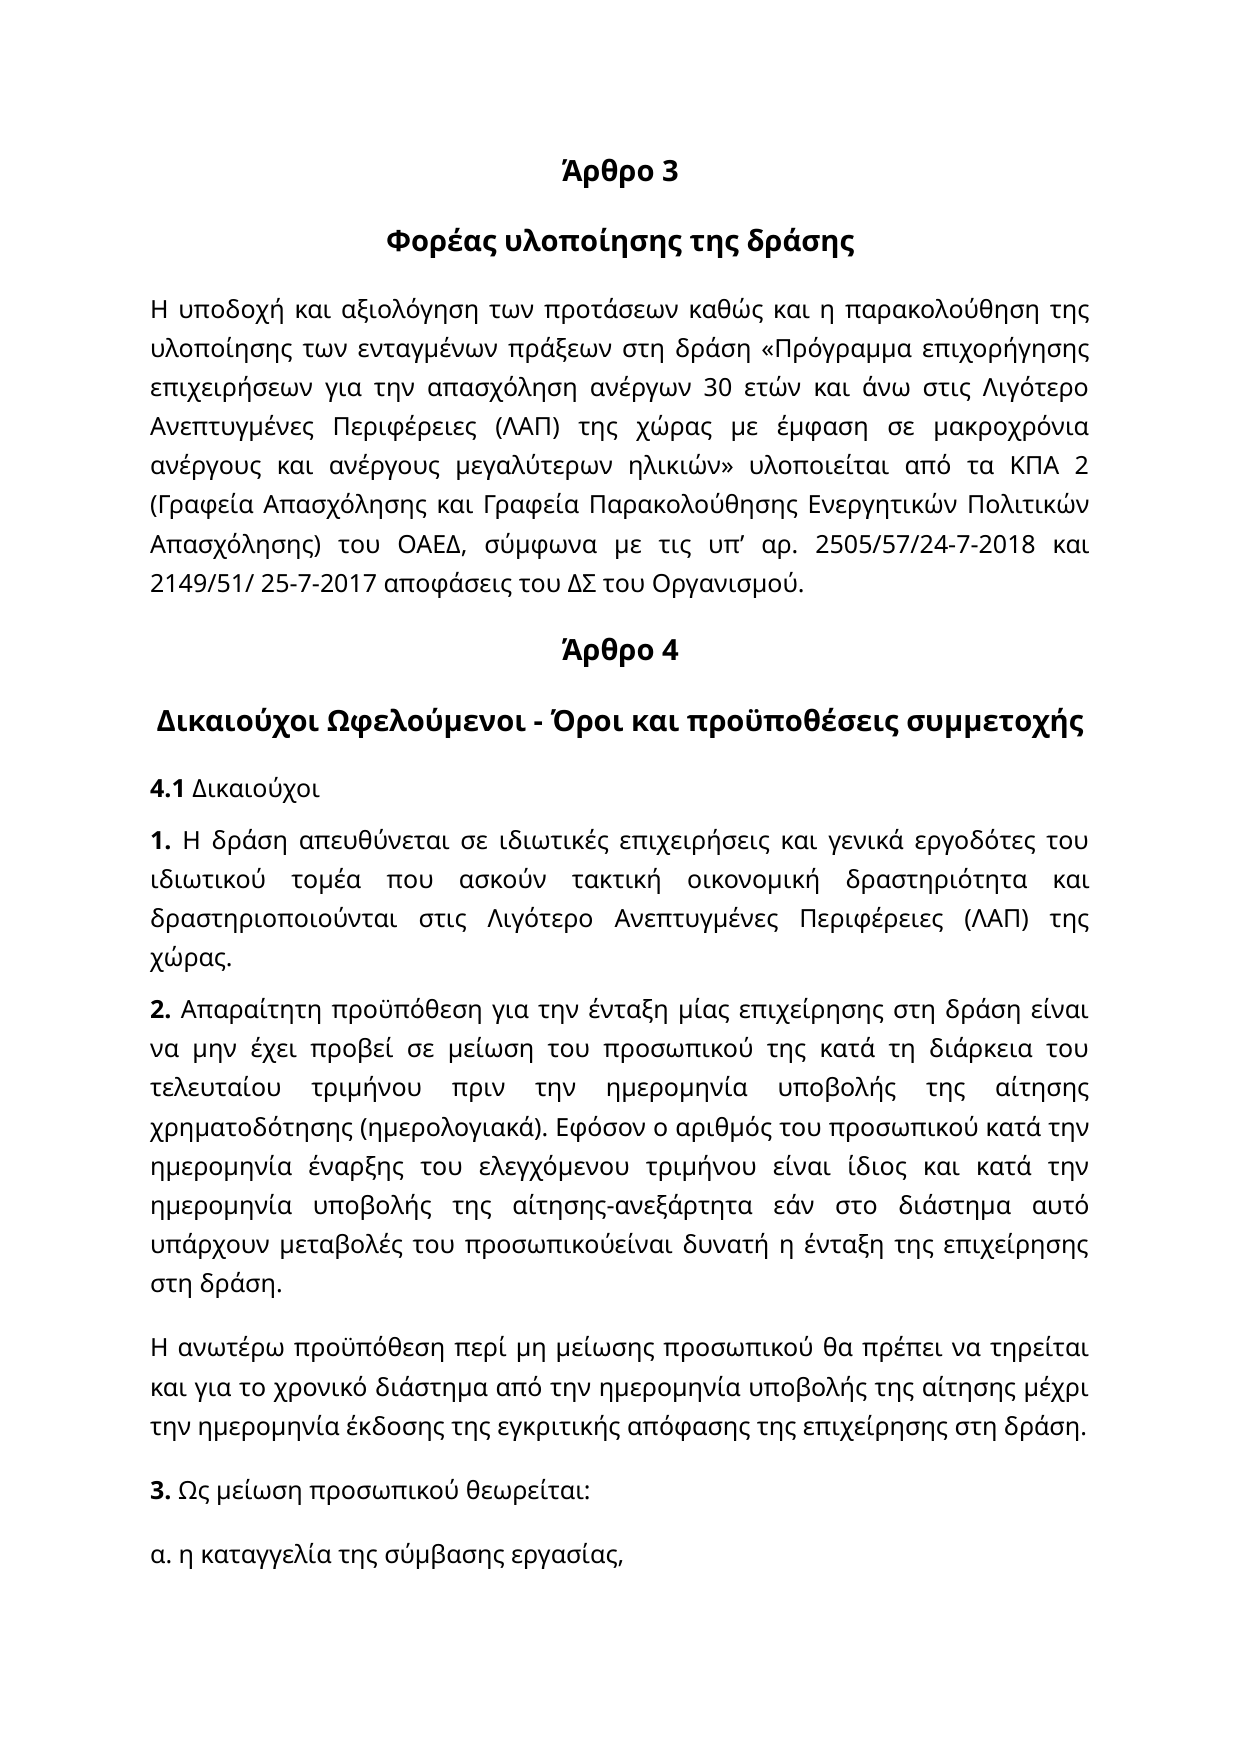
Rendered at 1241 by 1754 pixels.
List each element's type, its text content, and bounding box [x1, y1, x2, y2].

text 4.1 Δικαιούχοι [150, 771, 1090, 805]
text Η υποδοχή και αξιολόγηση των προτάσεων καθώς και η παρακολούθηση της υλοποίησης των ενταγμένων πράξεων στη δράση «Πρόγραμμα επιχορήγησης επιχειρήσεων για την απασχόληση ανέργων 30 ετών και άνω στις Λιγότερο Ανεπτυγμένες Περιφέρειες (ΛΑΠ) της χώρας με έμφαση σε μακροχρόνια ανέργους και ανέργους μεγαλύτερων ηλικιών» υλοποιείται από τα ΚΠΑ 2 (Γραφεία Απασχόλησης και Γραφεία Παρακολούθησης Ενεργητικών Πολιτικών Απασχόλησης) του ΟΑΕΔ, σύμφωνα με τις υπ’ αρ. 2505/57/24-7-2018 και 2149/51/ 25-7-2017 αποφάσεις του ΔΣ του Οργανισμού. [150, 291, 1090, 599]
text 2. Απαραίτητη προϋπόθεση για την ένταξη μίας επιχείρησης στη δράση είναι να μην έχει προβεί σε μείωση του προσωπικού της κατά τη διάρκεια του τελευταίου τριμήνου πριν την ημερομηνία υποβολής της αίτησης χρηματοδότησης (ημερολογιακά). Εφόσον ο αριθμός του προσωπικού κατά την ημερομηνία έναρξης του ελεγχόμενου τριμήνου είναι ίδιος και κατά την ημερομηνία υποβολής της αίτησης-ανεξάρτητα εάν στο διάστημα αυτό υπάρχουν μεταβολές του προσωπικούείναι δυνατή η ένταξη της επιχείρησης στη δράση. [150, 992, 1090, 1300]
subtitle Άρθρο 4 [150, 629, 1090, 669]
text 3. Ως μείωση προσωπικού θεωρείται: [150, 1472, 1090, 1507]
text Η ανωτέρω προϋπόθεση περί μη μείωσης προσωπικού θα πρέπει να τηρείται και για το χρονικό διάστημα από την ημερομηνία υποβολής της αίτησης μέχρι την ημερομηνία έκδοσης της εγκριτικής απόφασης της επιχείρησης στη δράση. [150, 1330, 1090, 1442]
text 1. Η δράση απευθύνεται σε ιδιωτικές επιχειρήσεις και γενικά εργοδότες του ιδιωτικού τομέα που ασκούν τακτική οικονομική δραστηριότητα και δραστηριοποιούνται στις Λιγότερο Ανεπτυγμένες Περιφέρειες (ΛΑΠ) της χώρας. [150, 822, 1090, 974]
text α. η καταγγελία της σύμβασης εργασίας, [150, 1537, 1090, 1571]
subtitle Δικαιούχοι Ωφελούμενοι - Όροι και προϋποθέσεις συμμετοχής [150, 700, 1090, 740]
subtitle Άρθρο 3 [150, 150, 1090, 190]
subtitle Φορέας υλοποίησης της δράσης [150, 221, 1090, 260]
